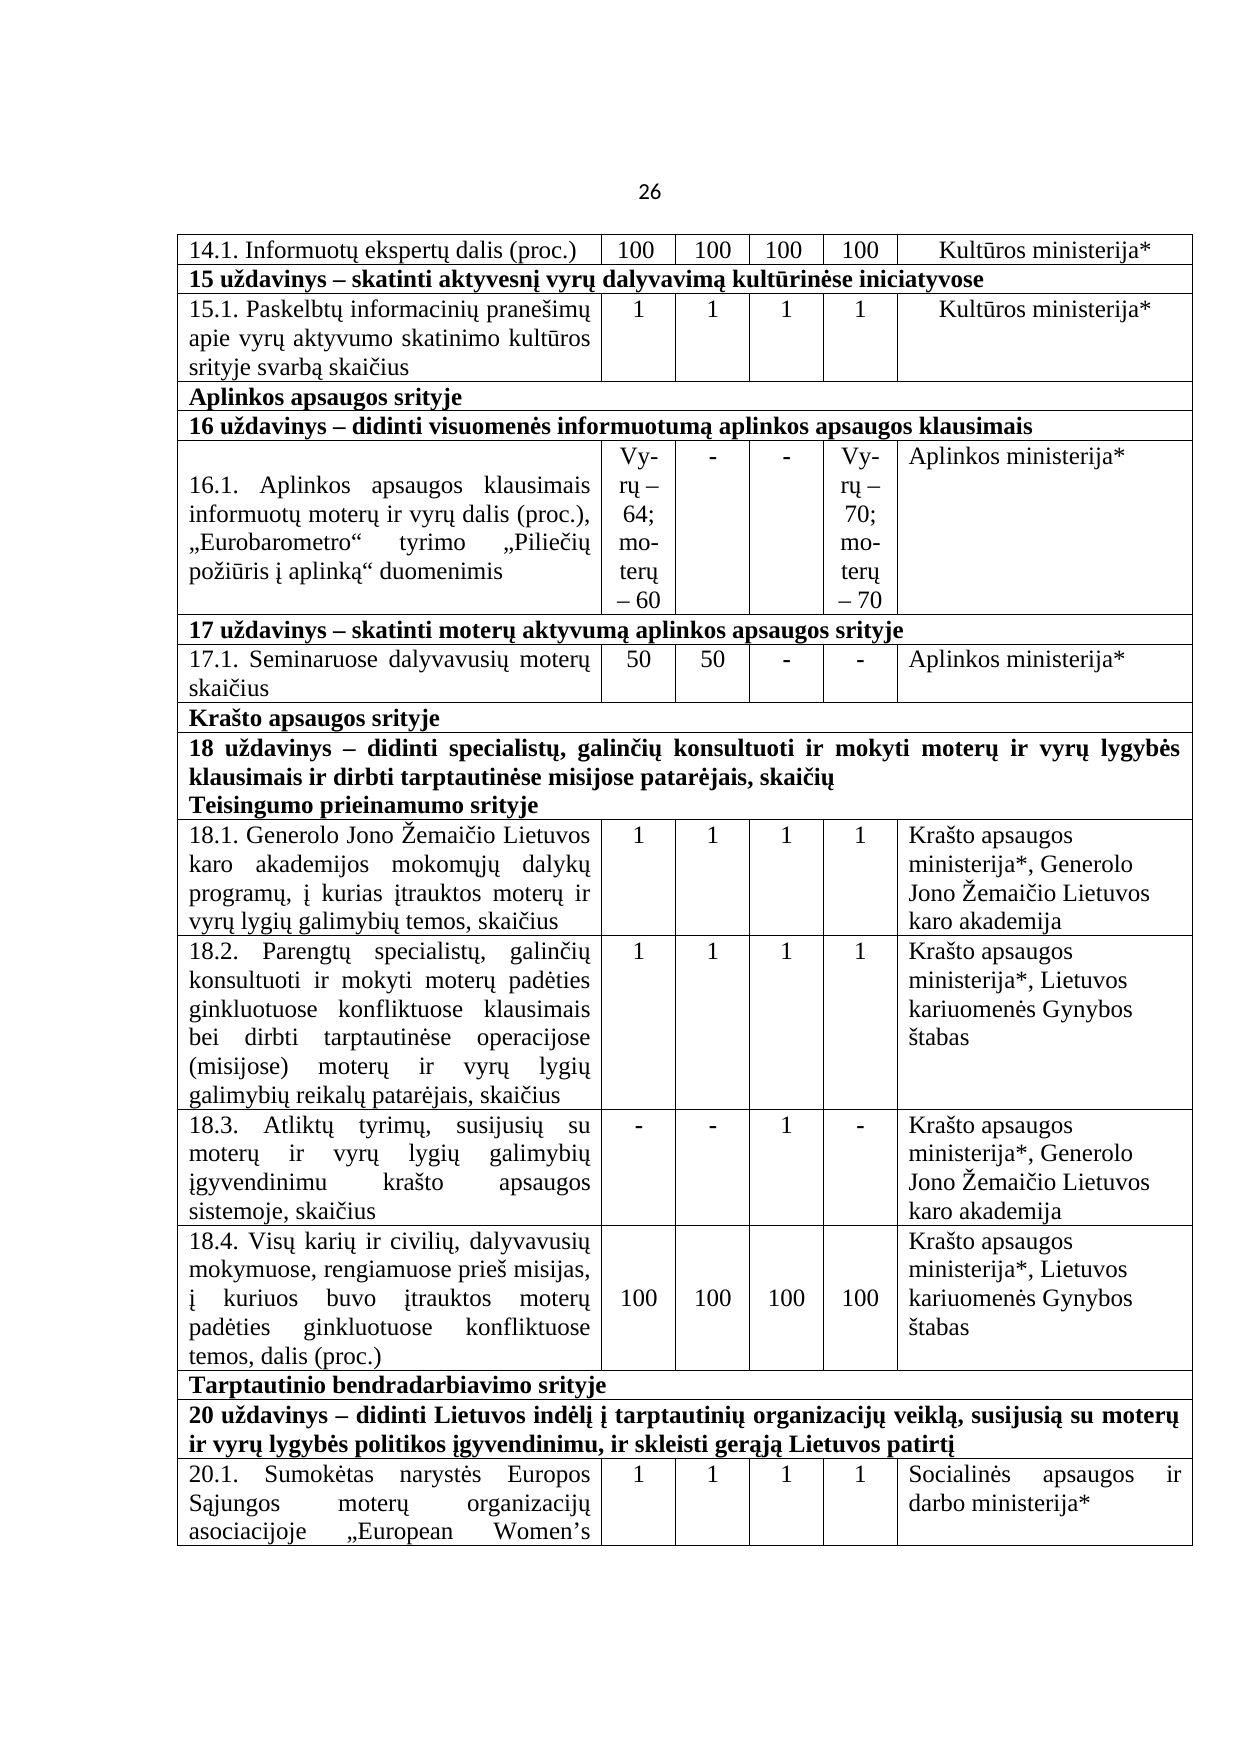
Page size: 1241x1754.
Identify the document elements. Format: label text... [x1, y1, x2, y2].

table_cell 1 [602, 936, 675, 1109]
table_cell 1 [602, 294, 675, 381]
table_cell 1 [676, 820, 749, 935]
table_cell 14.1. Informuotų ekspertų dalis (proc.) [178, 235, 601, 263]
table_cell 100 [750, 235, 823, 263]
table_cell Vy-rų – 70; mo-terų – 70 [824, 441, 897, 614]
table_cell 20 uždavinys – didinti Lietuvos indėlį į tarptautinių organizacijų veiklą, susijusią su moterų ir vyrų lygybės politikos įgyvendinimu, ir skleisti gerąją Lietuvos patirtį [178, 1400, 1192, 1458]
table_cell 18.3. Atliktų tyrimų, susijusių su moterų ir vyrų lygių galimybių įgyvendinimu krašto apsaugos sistemoje, skaičius [178, 1110, 601, 1225]
table_cell Socialinės apsaugos ir darbo ministerija* [898, 1459, 1192, 1545]
table_cell 1 [676, 1459, 749, 1545]
table_cell 100 [602, 1226, 675, 1369]
table_cell 1 [750, 936, 823, 1109]
table_cell 1 [676, 294, 749, 381]
table_cell Krašto apsaugos ministerija*, Generolo Jono Žemaičio Lietuvos karo akademija [898, 1110, 1192, 1225]
table_cell Krašto apsaugos srityje [178, 703, 1192, 732]
table_cell Krašto apsaugos ministerija*, Generolo Jono Žemaičio Lietuvos karo akademija [898, 820, 1192, 935]
table_cell Kultūros ministerija* [898, 294, 1192, 381]
table_cell - [602, 1110, 675, 1225]
table_cell Aplinkos ministerija* [898, 645, 1192, 702]
table_cell 1 [602, 1459, 675, 1545]
table_cell 50 [602, 645, 675, 702]
table_cell 50 [676, 645, 749, 702]
table_cell 16.1. Aplinkos apsaugos klausimais informuotų moterų ir vyrų dalis (proc.), „Eurobarometro“ tyrimo „Piliečių požiūris į aplinką“ duomenimis [178, 441, 601, 614]
table_cell 100 [602, 235, 675, 263]
table_cell 20.1. Sumokėtas narystės Europos Sąjungos moterų organizacijų asociacijoje „European Women’s [178, 1459, 601, 1545]
table_cell - [676, 441, 749, 614]
table_cell 17 uždavinys – skatinti moterų aktyvumą aplinkos apsaugos srityje [178, 615, 1192, 643]
table_cell 18.4. Visų karių ir civilių, dalyvavusių mokymuose, rengiamuose prieš misijas, į kuriuos buvo įtrauktos moterų padėties ginkluotuose konfliktuose temos, dalis (proc.) [178, 1226, 601, 1369]
table_cell - [676, 1110, 749, 1225]
table_cell 1 [824, 936, 897, 1109]
table_cell Krašto apsaugos ministerija*, Lietuvos kariuomenės Gynybos štabas [898, 936, 1192, 1109]
table_cell - [750, 441, 823, 614]
table_cell 100 [676, 1226, 749, 1369]
table_cell 17.1. Seminaruose dalyvavusių moterų skaičius [178, 645, 601, 702]
table_cell - [824, 1110, 897, 1225]
table_cell Aplinkos ministerija* [898, 441, 1192, 614]
table_cell Kultūros ministerija* [898, 235, 1192, 263]
table_cell 100 [824, 1226, 897, 1369]
table_cell 18.2. Parengtų specialistų, galinčių konsultuoti ir mokyti moterų padėties ginkluotuose konfliktuose klausimais bei dirbti tarptautinėse operacijose (misijose) moterų ir vyrų lygių galimybių reikalų patarėjais, skaičius [178, 936, 601, 1109]
table_cell 18.1. Generolo Jono Žemaičio Lietuvos karo akademijos mokomųjų dalykų programų, į kurias įtrauktos moterų ir vyrų lygių galimybių temos, skaičius [178, 820, 601, 935]
table_cell 18 uždavinys – didinti specialistų, galinčių konsultuoti ir mokyti moterų ir vyrų lygybės klausimais ir dirbti tarptautinėse misijose patarėjais, skaičių Teisingumo prieinamumo srityje [178, 733, 1192, 819]
table_cell 1 [750, 820, 823, 935]
table_cell Aplinkos apsaugos srityje [178, 382, 1192, 410]
table_cell - [750, 645, 823, 702]
table_cell 15.1. Paskelbtų informacinių pranešimų apie vyrų aktyvumo skatinimo kultūros srityje svarbą skaičius [178, 294, 601, 381]
table_cell Krašto apsaugos ministerija*, Lietuvos kariuomenės Gynybos štabas [898, 1226, 1192, 1369]
table_cell 16 uždavinys – didinti visuomenės informuotumą aplinkos apsaugos klausimais [178, 411, 1192, 440]
table_cell 1 [750, 1110, 823, 1225]
table_cell 1 [602, 820, 675, 935]
table_cell 1 [824, 294, 897, 381]
table_cell 100 [750, 1226, 823, 1369]
table_cell - [824, 645, 897, 702]
table_cell 1 [824, 820, 897, 935]
table_cell Tarptautinio bendradarbiavimo srityje [178, 1371, 1192, 1399]
table_cell 1 [750, 1459, 823, 1545]
table_cell Vy-rų – 64; mo-terų – 60 [602, 441, 675, 614]
table_cell 1 [824, 1459, 897, 1545]
table_cell 15 uždavinys – skatinti aktyvesnį vyrų dalyvavimą kultūrinėse iniciatyvose [178, 265, 1192, 293]
table_cell 1 [750, 294, 823, 381]
table_cell 100 [824, 235, 897, 263]
table_cell 100 [676, 235, 749, 263]
table_cell 1 [676, 936, 749, 1109]
